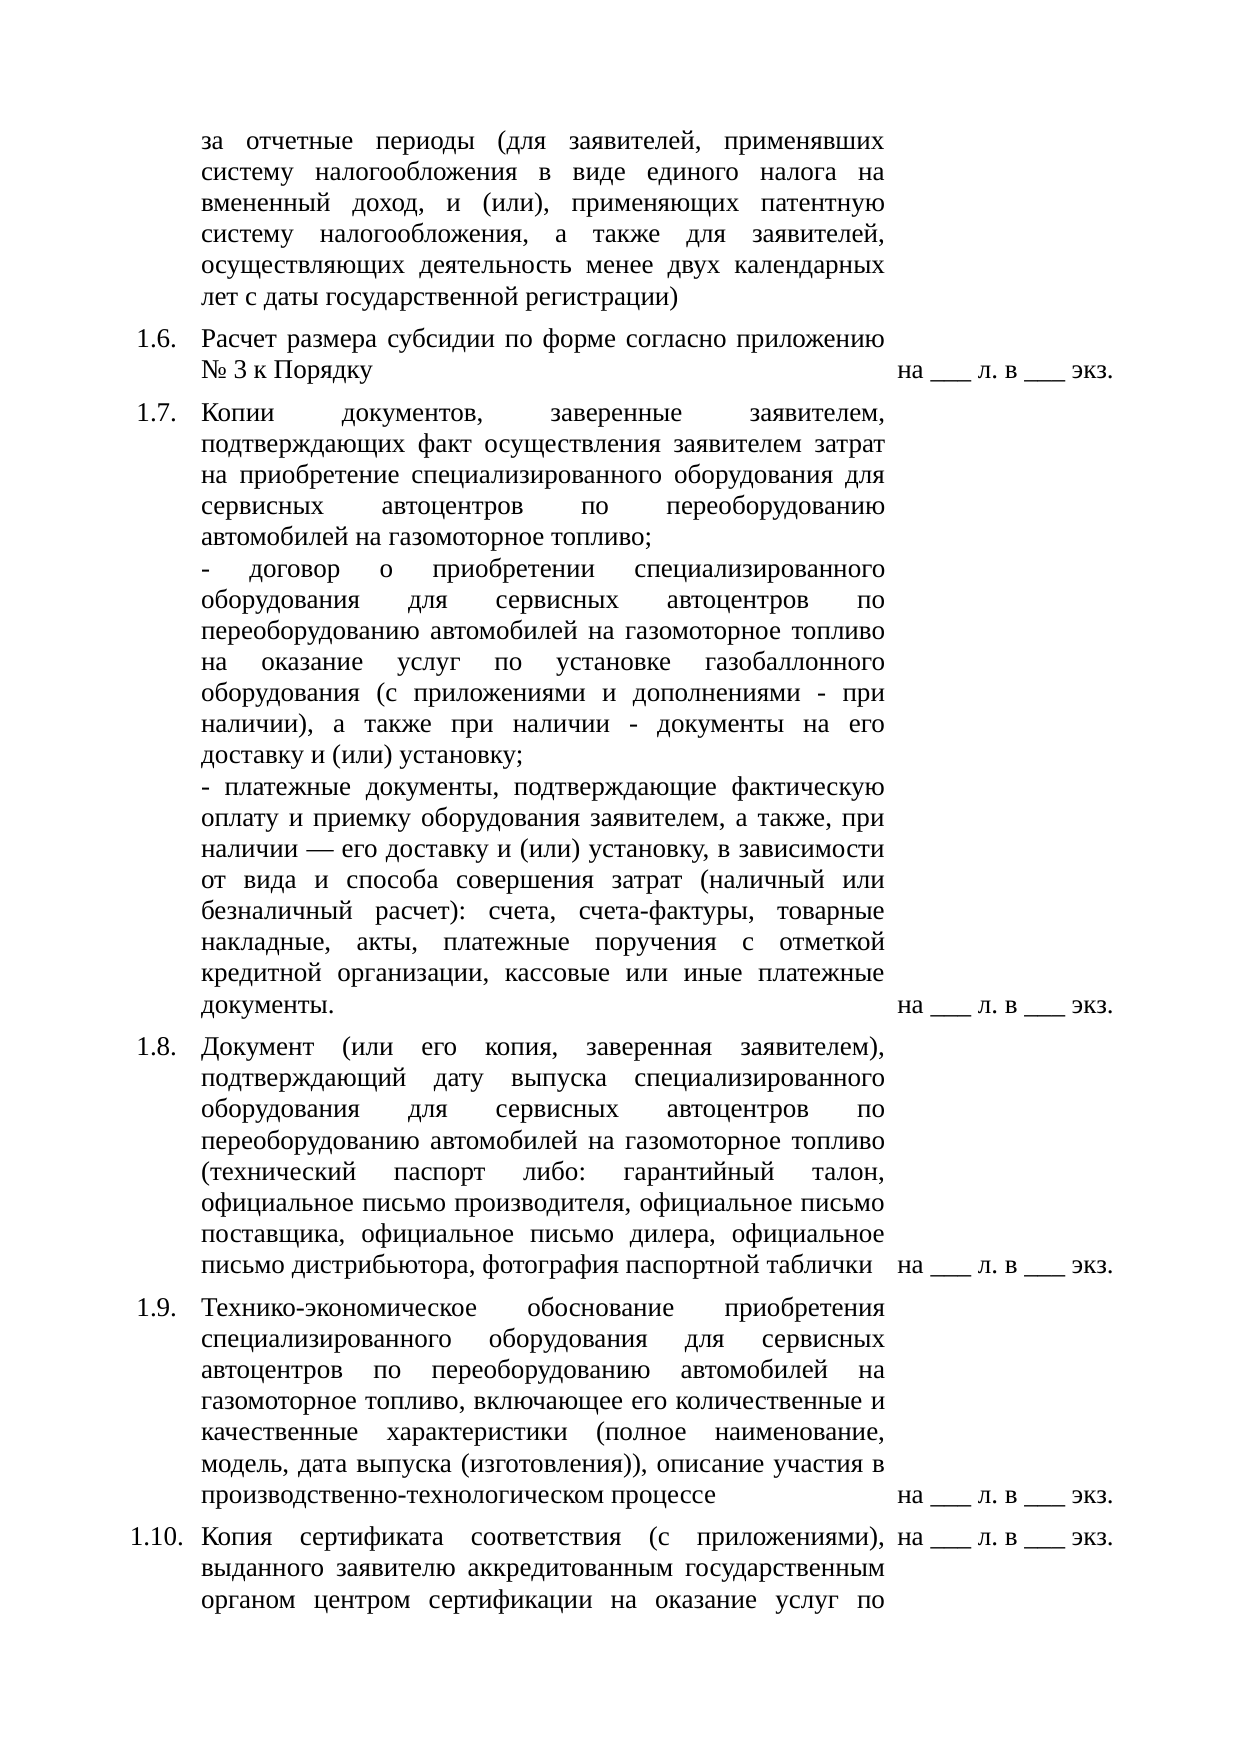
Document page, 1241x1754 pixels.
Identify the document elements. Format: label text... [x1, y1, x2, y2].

table_cell на ___ л. в ___ экз. [891, 1025, 1122, 1285]
table_cell на ___ л. в ___ экз. [891, 390, 1122, 1024]
table_cell Копии документов, заверенные заявителем, подтверждающих факт осуществления заявителем затрат на приобретение специализированного оборудования для сервисных автоцентров по переоборудованию автомобилей на газомоторное топливо; - договор о приобретении специализированного оборудования для сервисных автоцентров по переоборудованию автомобилей на газомоторное топливо на оказание услуг по установке газобаллонного оборудования (с приложениями и дополнениями - при наличии), а также при наличии - документы на его доставку и (или) установку; - платежные документы, подтверждающие фактическую оплату и приемку оборудования заявителем, а также, при наличии — его доставку и (или) установку, в зависимости от вида и способа совершения затрат (наличный или безналичный расчет): счета, счета-фактуры, товарные накладные, акты, платежные поручения с отметкой кредитной организации, кассовые или иные платежные документы. [195, 390, 891, 1024]
table_cell 1.9. [118, 1285, 195, 1515]
table_cell на ___ л. в ___ экз. [891, 1515, 1122, 1619]
table_cell на ___ л. в ___ экз. [891, 316, 1122, 390]
table_cell Документ (или его копия, заверенная заявителем), подтверждающий дату выпуска специализированного оборудования для сервисных автоцентров по переоборудованию автомобилей на газомоторное топливо (технический паспорт либо: гарантийный талон, официальное письмо производителя, официальное письмо поставщика, официальное письмо дилера, официальное письмо дистрибьютора, фотография паспортной таблички [195, 1025, 891, 1285]
table_cell [891, 118, 1122, 316]
table_cell 1.7. [118, 390, 195, 1024]
table_cell на ___ л. в ___ экз. [891, 1285, 1122, 1515]
table_cell Технико-экономическое обоснование приобретения специализированного оборудования для сервисных автоцентров по переоборудованию автомобилей на газомоторное топливо, включающее его количественные и качественные характеристики (полное наименование, модель, дата выпуска (изготовления)), описание участия в производственно-технологическом процессе [195, 1285, 891, 1515]
table_cell 1.6. [118, 316, 195, 390]
table_cell Копия сертификата соответствия (с приложениями), выданного заявителю аккредитованным государственным органом центром сертификации на оказание услуг по [195, 1515, 891, 1619]
table_cell [118, 118, 195, 316]
table_cell Расчет размера субсидии по форме согласно приложению № 3 к Порядку [195, 316, 891, 390]
table_cell за отчетные периоды (для заявителей, применявших систему налогообложения в виде единого налога на вмененный доход, и (или), применяющих патентную систему налогообложения, а также для заявителей, осуществляющих деятельность менее двух календарных лет с даты государственной регистрации) [195, 118, 891, 316]
table_cell 1.10. [118, 1515, 195, 1619]
table_cell 1.8. [118, 1025, 195, 1285]
